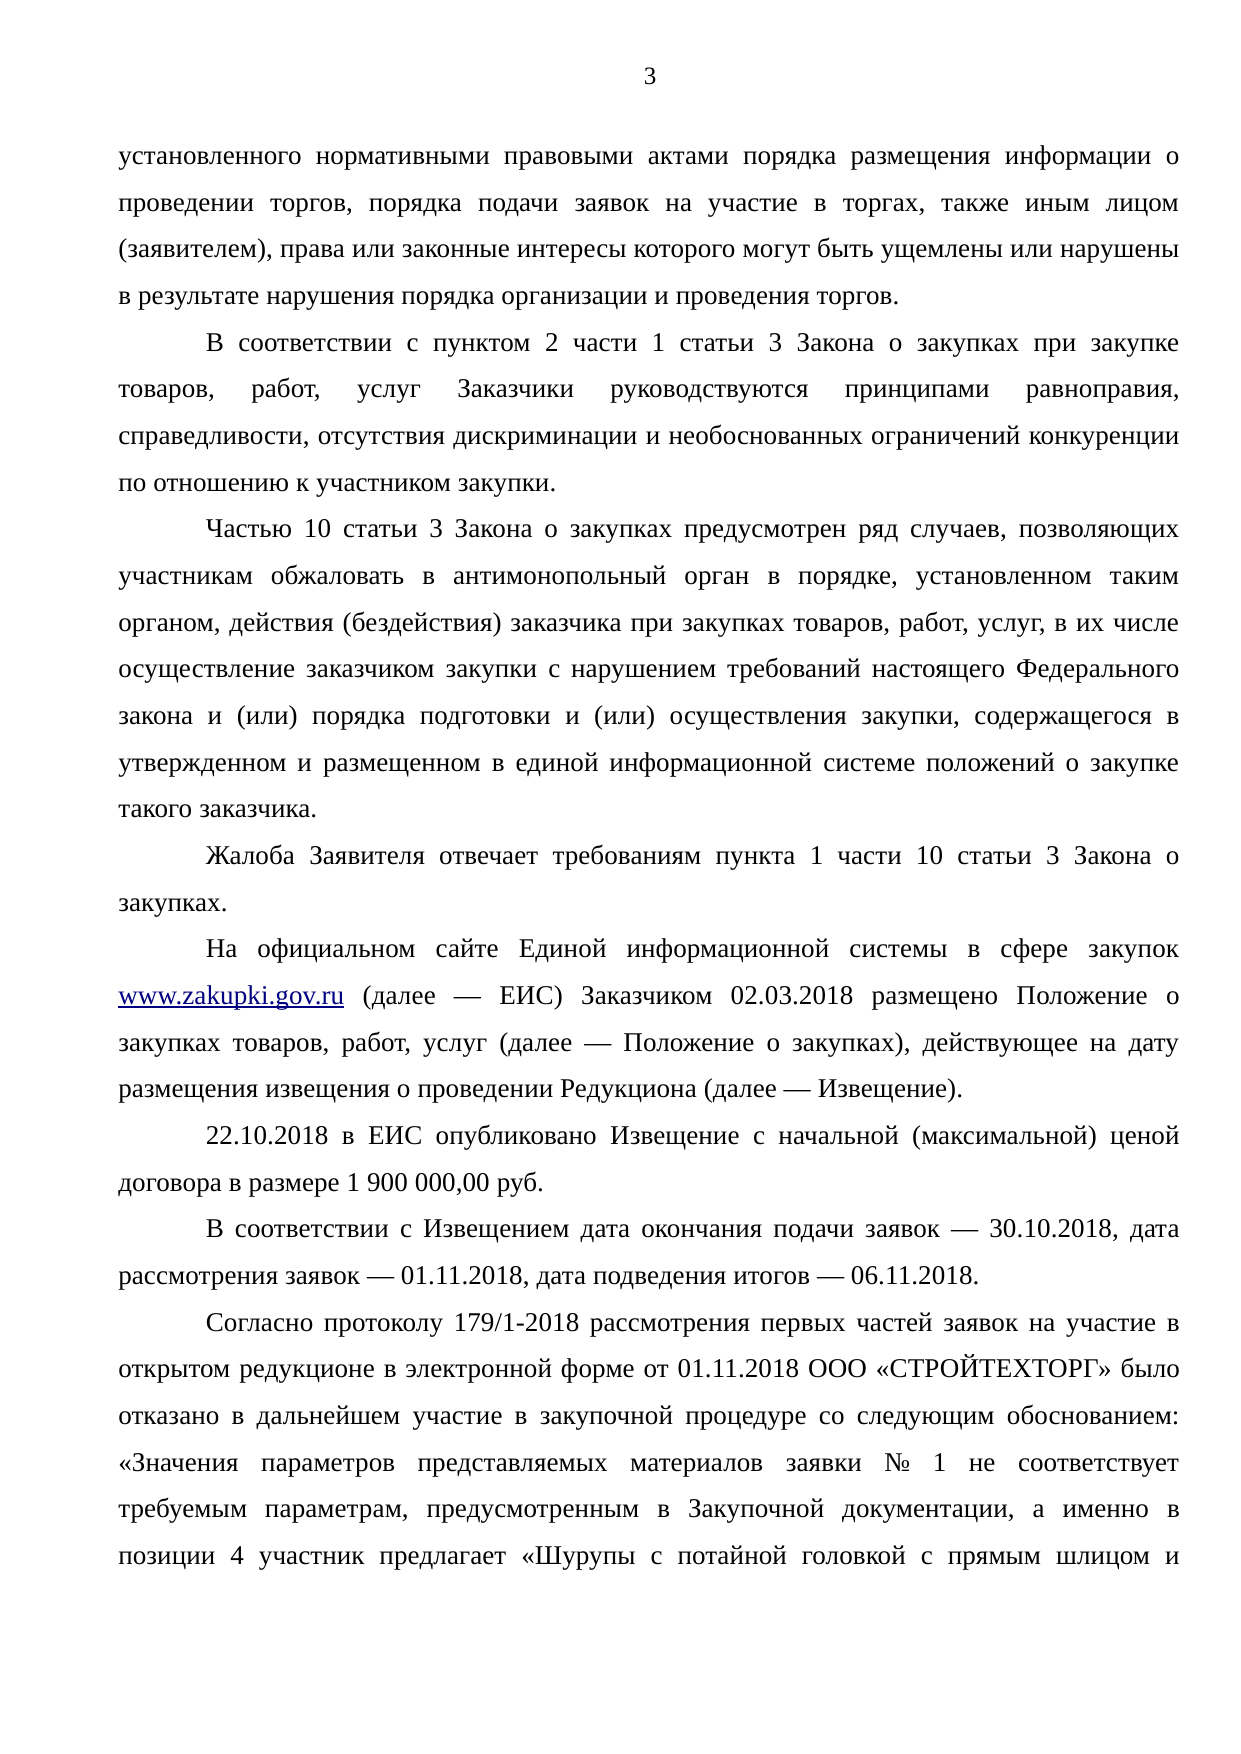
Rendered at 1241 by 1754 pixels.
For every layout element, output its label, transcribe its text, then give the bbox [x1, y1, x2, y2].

text Частью 10 статьи 3 Закона о закупках предусмотрен ряд случаев, позволяющих участникам обжаловать в антимонопольный орган в порядке, установленном таким органом, действия (бездействия) заказчика при закупках товаров, работ, услуг, в их числе осуществление заказчиком закупки с нарушением требований настоящего Федерального закона и (или) порядка подготовки и (или) осуществления закупки, содержащегося в утвержденном и размещенном в единой информационной системе положений о закупке такого заказчика. [118, 512, 1181, 823]
text В соответствии с пунктом 2 части 1 статьи 3 Закона о закупках при закупке товаров, работ, услуг Заказчики руководствуются принципами равноправия, справедливости, отсутствия дискриминации и необоснованных ограничений конкуренции по отношению к участником закупки. [118, 326, 1181, 497]
text В соответствии с Извещением дата окончания подачи заявок — 30.10.2018, дата рассмотрения заявок — 01.11.2018, дата подведения итогов — 06.11.2018. [118, 1212, 1181, 1290]
text установленного нормативными правовыми актами порядка размещения информации о проведении торгов, порядка подачи заявок на участие в торгах, также иным лицом (заявителем), права или законные интересы которого могут быть ущемлены или нарушены в результате нарушения порядка организации и проведения торгов. [118, 139, 1181, 310]
text Согласно протоколу 179/1-2018 рассмотрения первых частей заявок на участие в открытом редукционе в электронной форме от 01.11.2018 ООО «СТРОЙТЕХТОРГ» было отказано в дальнейшем участие в закупочной процедуре со следующим обоснованием: «Значения параметров представляемых материалов заявки № 1 не соответствует требуемым параметрам, предусмотренным в Закупочной документации, а именно в позиции 4 участник предлагает «Шурупы с потайной головкой с прямым шлицом и [118, 1306, 1181, 1570]
text Жалоба Заявителя отвечает требованиям пункта 1 части 10 статьи 3 Закона о закупках. [118, 839, 1181, 917]
text 22.10.2018 в ЕИС опубликовано Извещение с начальной (максимальной) ценой договора в размере 1 900 000,00 руб. [118, 1119, 1181, 1197]
text На официальном сайте Единой информационной системы в сфере закупок www.zakupki.gov.ru (далее — ЕИС) Заказчиком 02.03.2018 размещено Положение о закупках товаров, работ, услуг (далее — Положение о закупках), действующее на дату размещения извещения о проведении Редукциона (далее — Извещение). [118, 932, 1181, 1103]
